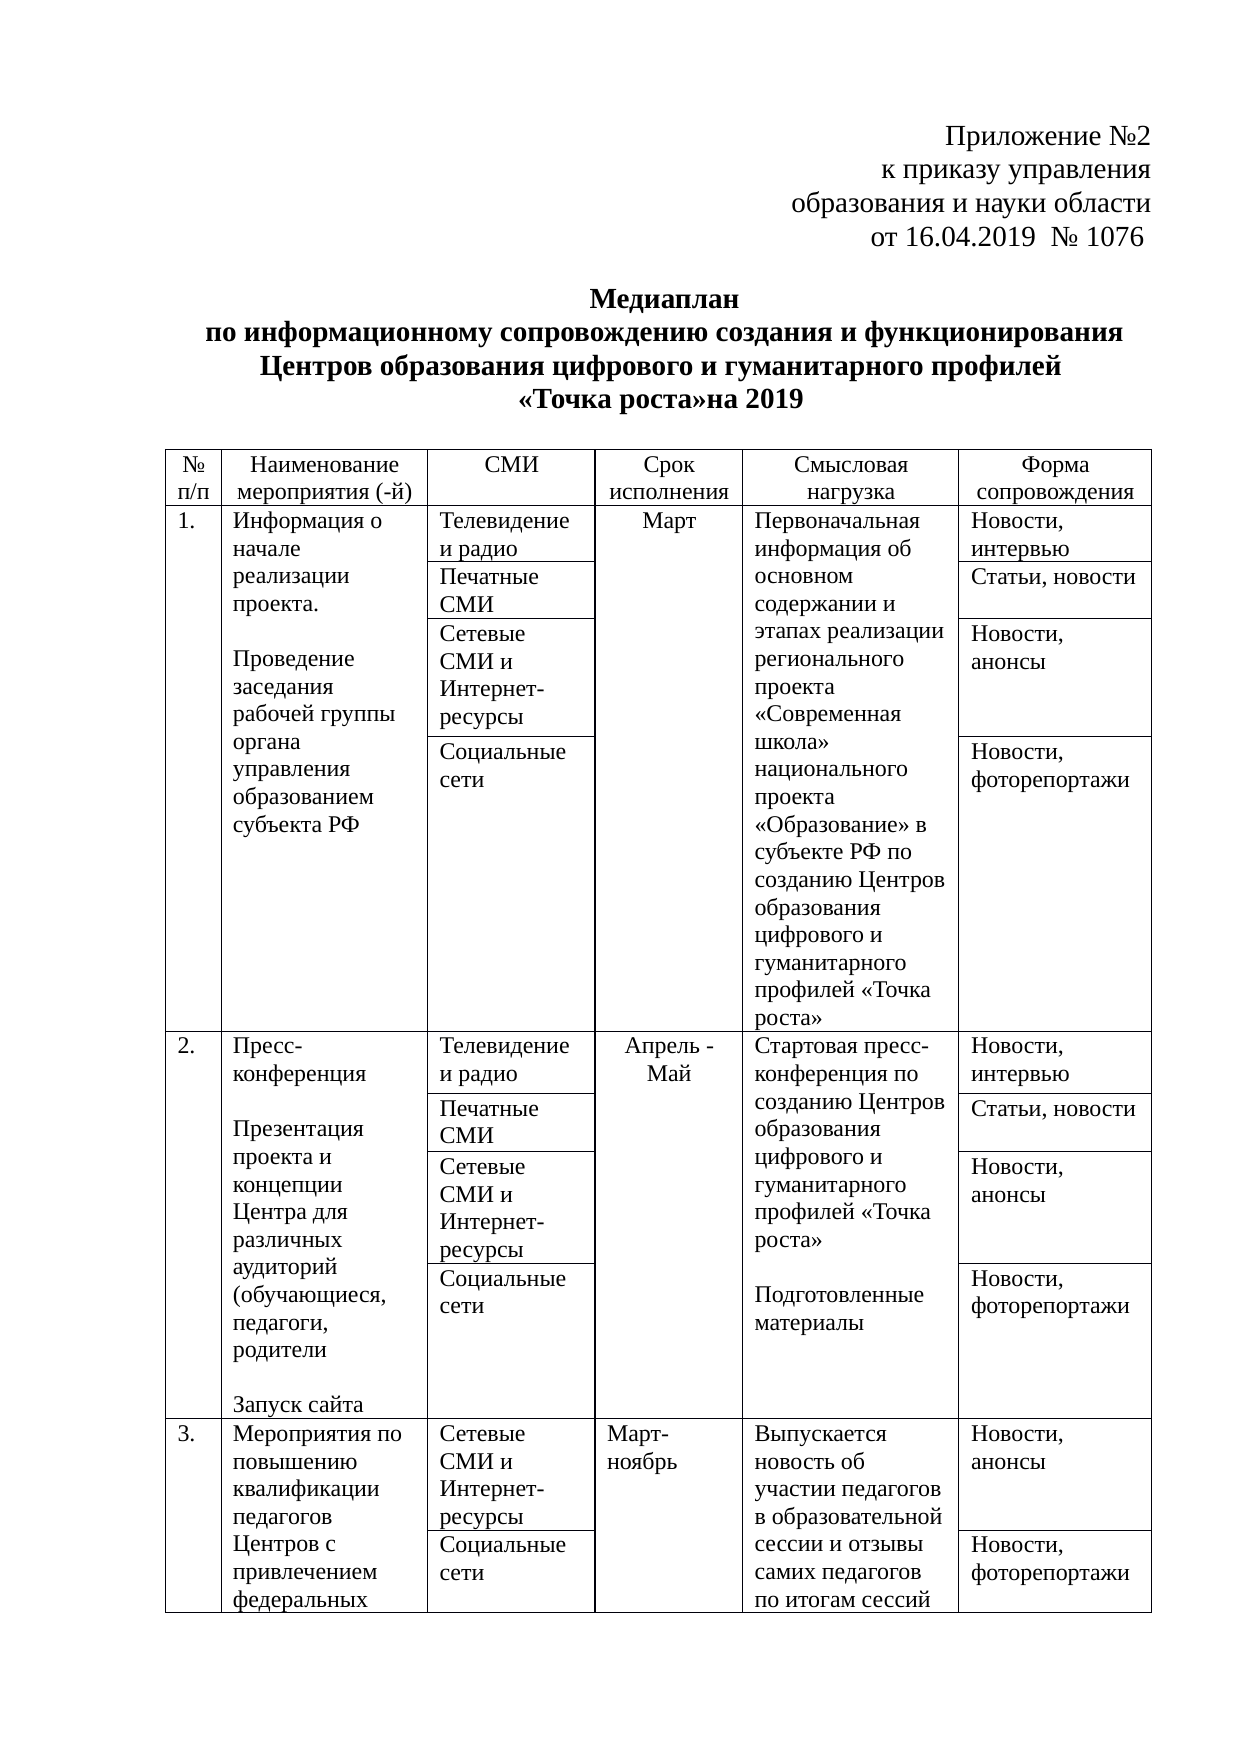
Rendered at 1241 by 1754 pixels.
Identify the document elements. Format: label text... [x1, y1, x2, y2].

table_cell Стартовая пресс-конференция по созданию Центров образования цифрового и гуманитарного профилей «Точка роста» Подготовленные материалы [743, 1032, 958, 1418]
table_header Срок исполнения [596, 450, 742, 505]
table_cell Социальные сети [428, 1531, 594, 1612]
text образования и науки области [178, 185, 1151, 219]
table_cell Телевидение и радио [428, 506, 594, 561]
text Медиаплан [177, 281, 1152, 314]
table_header Форма сопровождения [959, 450, 1151, 505]
table_cell Социальные сети [428, 737, 594, 1031]
table_cell Новости, анонсы [959, 1152, 1151, 1263]
table_cell Сетевые СМИ и Интернет-ресурсы [428, 1152, 594, 1263]
table_cell Новости, интервью [959, 506, 1151, 561]
table_cell Печатные СМИ [428, 1094, 594, 1151]
table_cell Информация о начале реализации проекта. Проведение заседания рабочей группы органа управления образованием субъекта РФ [222, 506, 427, 1031]
table_cell Март [596, 506, 742, 1031]
table_cell Март-ноябрь [596, 1419, 742, 1612]
table_cell Социальные сети [428, 1264, 594, 1418]
table_header СМИ [428, 450, 594, 505]
table_cell Статьи, новости [959, 562, 1151, 618]
table_cell Новости, анонсы [959, 1419, 1151, 1529]
text от 16.04.2019 № 1076 [178, 219, 1151, 252]
table_cell Новости, фоторепортажи [959, 1531, 1151, 1612]
text Центров образования цифрового и гуманитарного профилей [177, 348, 1152, 382]
table_cell Новости, анонсы [959, 619, 1151, 736]
table_header Смысловая нагрузка [743, 450, 958, 505]
table_cell Выпускается новость об участии педагогов в образовательной сессии и отзывы самих педагогов по итогам сессий [743, 1419, 958, 1612]
table_cell Сетевые СМИ и Интернет-ресурсы [428, 619, 594, 736]
table_cell Статьи, новости [959, 1094, 1151, 1151]
table_cell Новости, фоторепортажи [959, 1264, 1151, 1418]
table_cell 2. [166, 1032, 221, 1418]
table_header Наименование мероприятия (-й) [222, 450, 427, 505]
table_cell Пресс-конференция Презентация проекта и концепции Центра для различных аудиторий (обучающиеся, педагоги, родители Запуск сайта [222, 1032, 427, 1418]
table_cell 3. [166, 1419, 221, 1612]
table_cell Мероприятия по повышению квалификации педагогов Центров с привлечением федеральных [222, 1419, 427, 1612]
table_cell Печатные СМИ [428, 562, 594, 618]
text Приложение №2 [178, 118, 1151, 152]
table_cell Первоначальная информация об основном содержании и этапах реализации регионального проекта «Современная школа» национального проекта «Образование» в субъекте РФ по созданию Центров образования цифрового и гуманитарного профилей «Точка роста» [743, 506, 958, 1031]
table_cell Новости, интервью [959, 1032, 1151, 1092]
text по информационному сопровождению создания и функционирования [177, 314, 1152, 348]
table_cell 1. [166, 506, 221, 1031]
text «Точка роста»на 2019 [177, 382, 1152, 415]
table_cell Апрель - Май [596, 1032, 742, 1418]
table_cell Сетевые СМИ и Интернет-ресурсы [428, 1419, 594, 1529]
table_cell Новости, фоторепортажи [959, 737, 1151, 1031]
table_header № п/п [166, 450, 221, 505]
text к приказу управления [178, 152, 1151, 185]
table_cell Телевидение и радио [428, 1032, 594, 1092]
